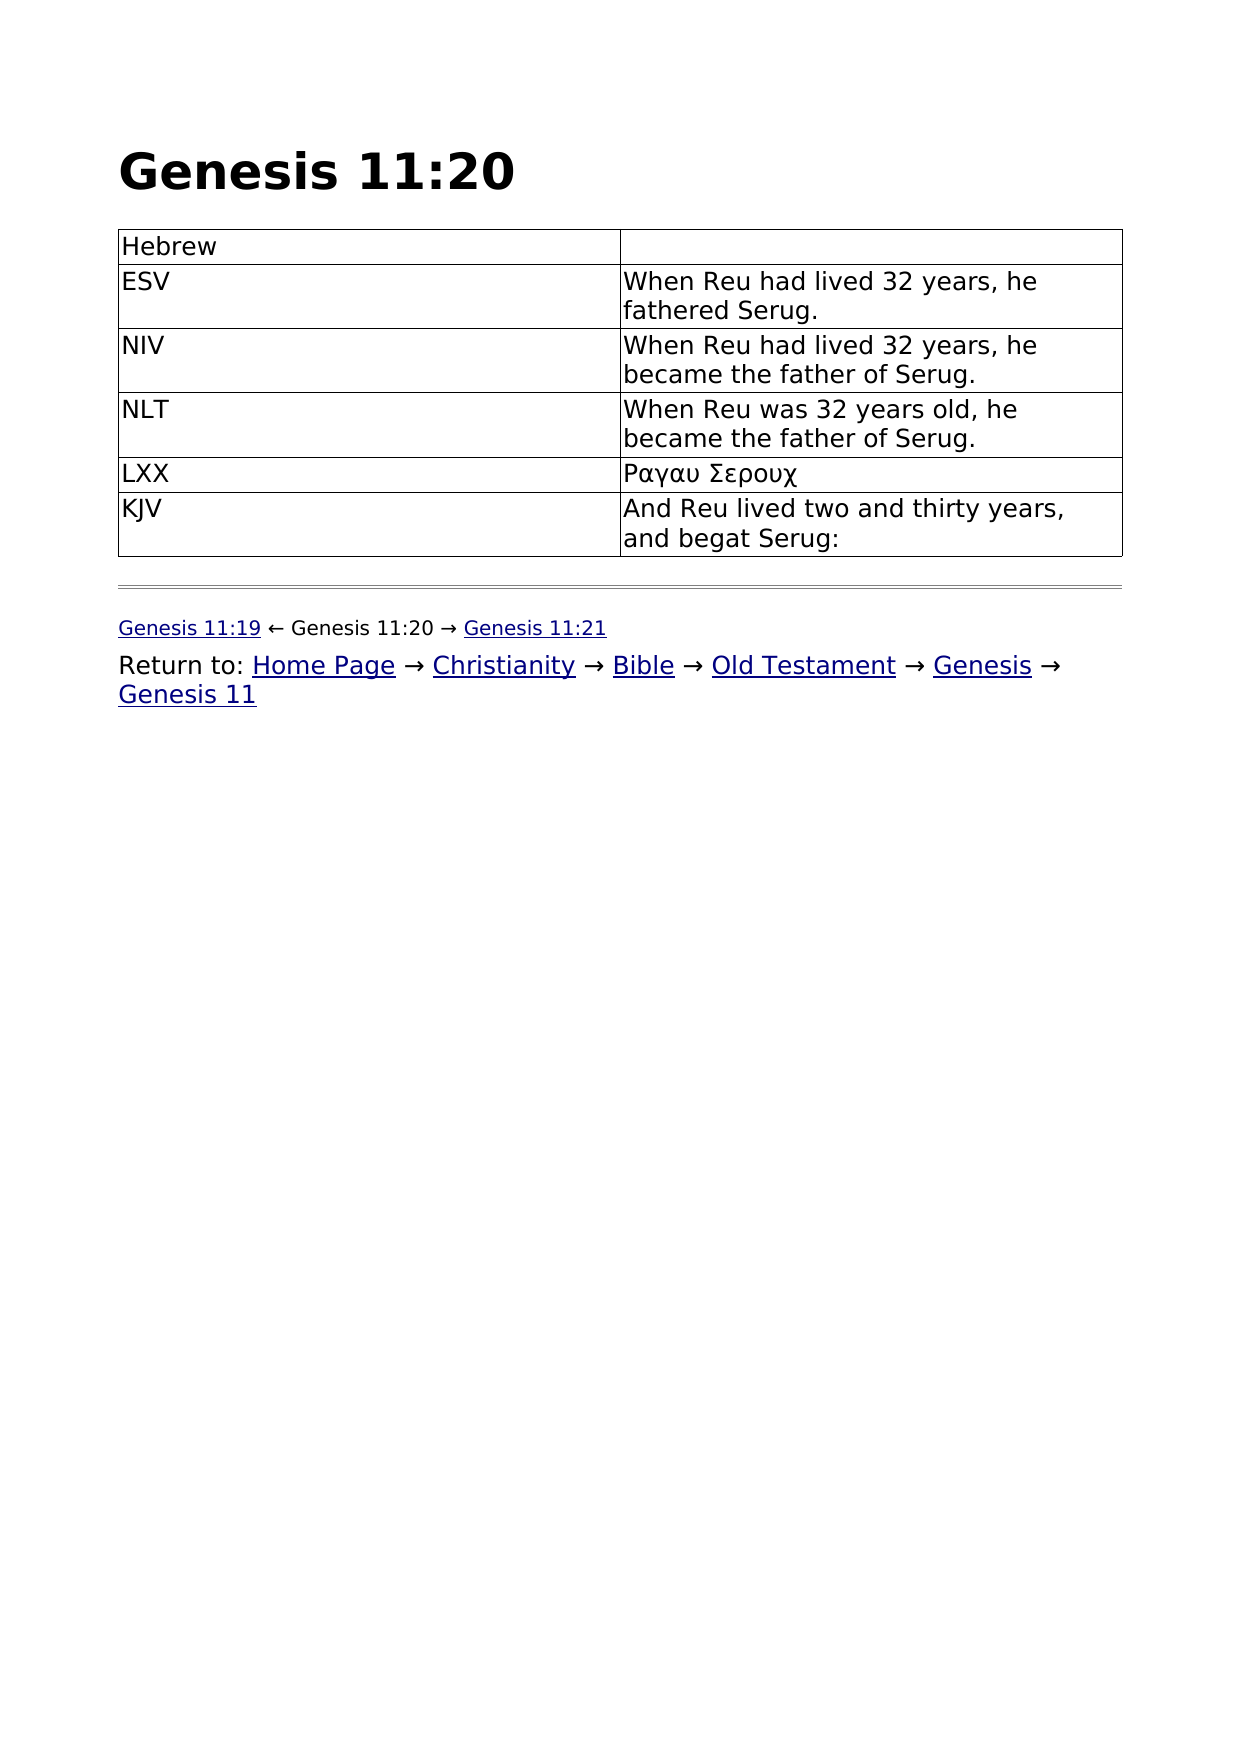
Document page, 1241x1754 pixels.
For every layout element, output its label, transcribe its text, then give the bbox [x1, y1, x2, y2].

table_cell ESV [119, 265, 620, 328]
table_cell Ραγαυ Σερουχ [621, 458, 1122, 492]
table_cell When Reu was 32 years old, he became the father of Serug. [621, 393, 1122, 457]
subtitle Genesis 11:20 [118, 143, 1122, 201]
table_header [621, 230, 1122, 264]
table_cell NIV [119, 329, 620, 392]
table_cell NLT [119, 393, 620, 457]
table_cell KJV [119, 493, 620, 556]
table_cell When Reu had lived 32 years, he fathered Serug. [621, 265, 1122, 328]
text Return to: Home Page → Christianity → Bible → Old Testament → Genesis → Genesis 11 [118, 651, 1122, 709]
table_header Hebrew [119, 230, 620, 264]
table_cell When Reu had lived 32 years, he became the father of Serug. [621, 329, 1122, 392]
text Genesis 11:19 ← Genesis 11:20 → Genesis 11:21 [118, 617, 1122, 651]
table_cell LXX [119, 458, 620, 492]
table_cell And Reu lived two and thirty years, and begat Serug: [621, 493, 1122, 556]
